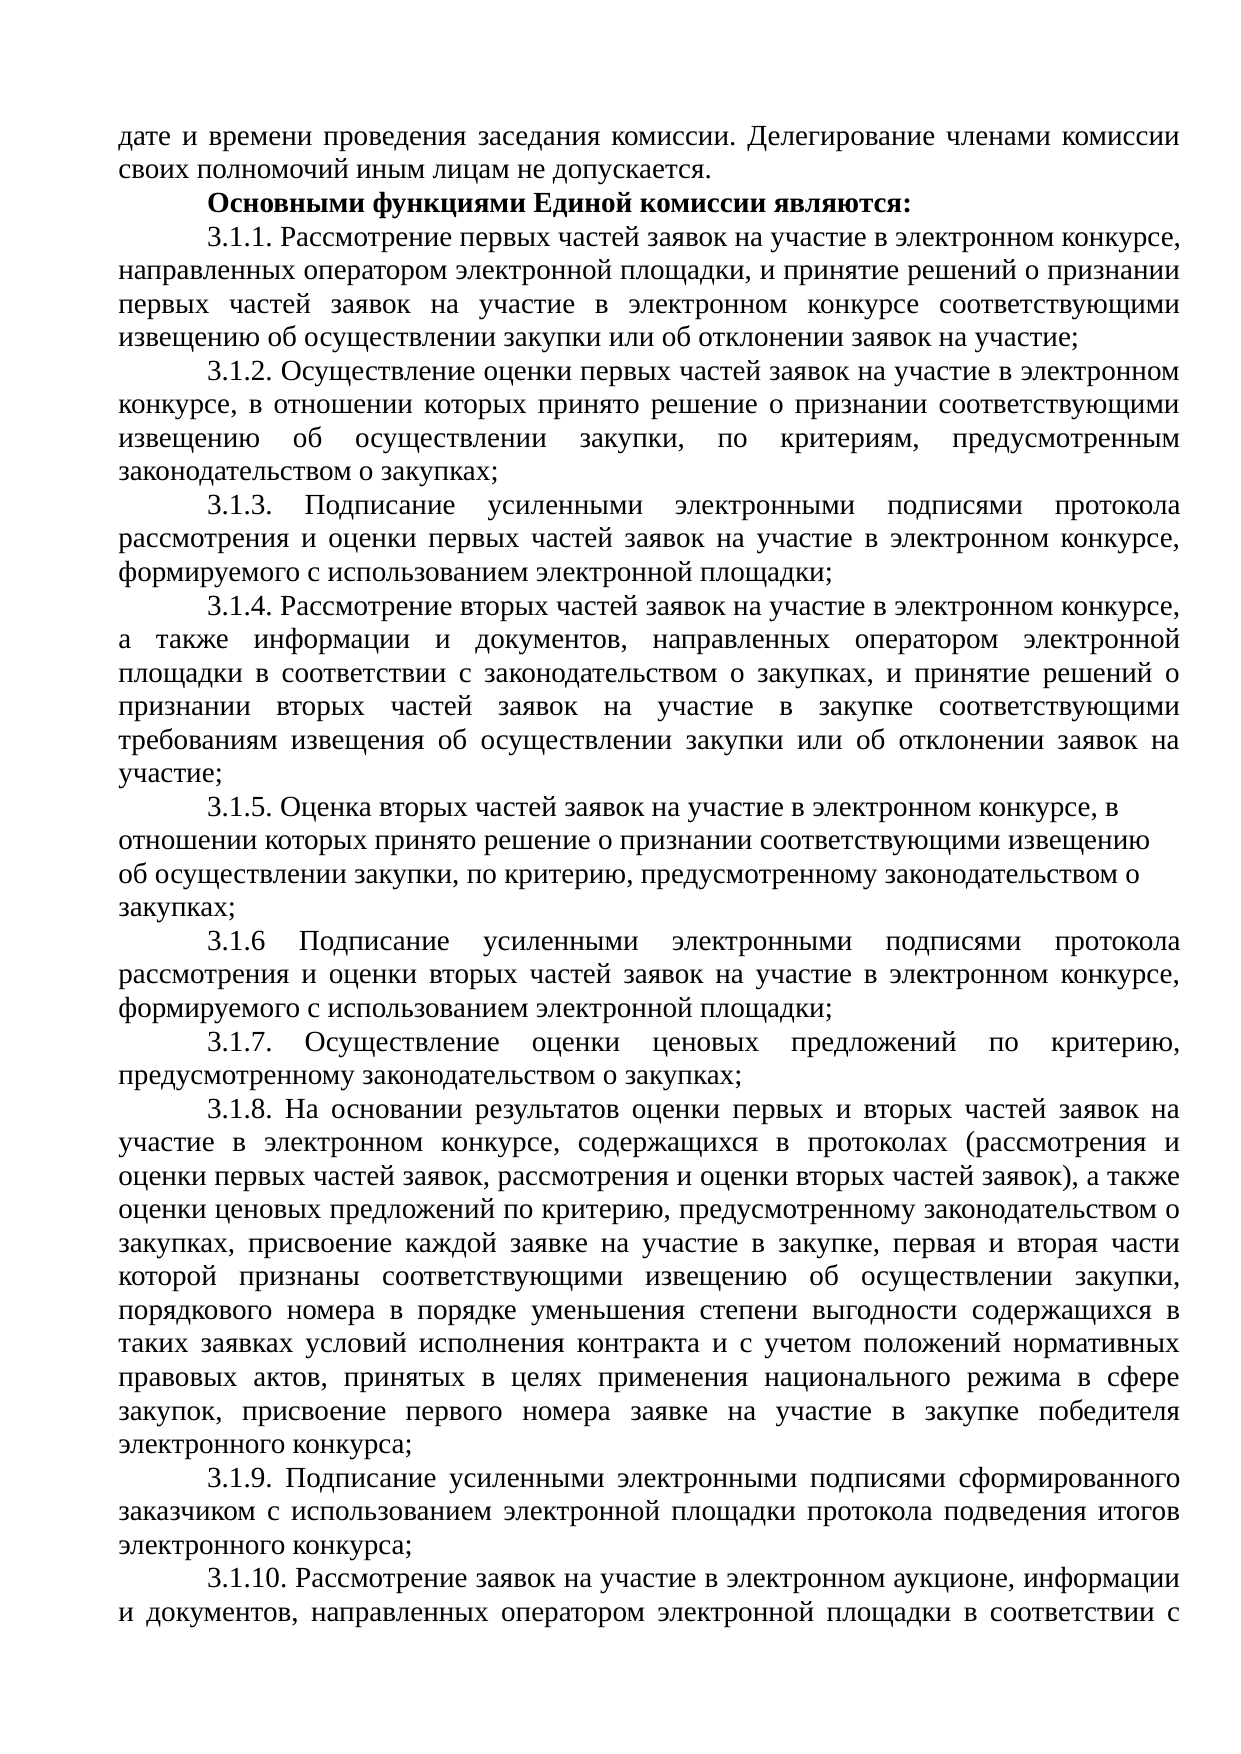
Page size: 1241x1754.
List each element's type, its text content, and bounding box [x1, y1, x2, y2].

text 3.1.1. Рассмотрение первых частей заявок на участие в электронном конкурсе, направленных оператором электронной площадки, и принятие решений о признании первых частей заявок на участие в электронном конкурсе соответствующими извещению об осуществлении закупки или об отклонении заявок на участие; [118, 219, 1181, 353]
text 3.1.3. Подписание усиленными электронными подписями протокола рассмотрения и оценки первых частей заявок на участие в электронном конкурсе, формируемого с использованием электронной площадки; [118, 487, 1181, 588]
text 3.1.10. Рассмотрение заявок на участие в электронном аукционе, информации и документов, направленных оператором электронной площадки в соответствии с [118, 1560, 1181, 1627]
text 3.1.2. Осуществление оценки первых частей заявок на участие в электронном конкурсе, в отношении которых принято решение о признании соответствующими извещению об осуществлении закупки, по критериям, предусмотренным законодательством о закупках; [118, 353, 1181, 487]
text дате и времени проведения заседания комиссии. Делегирование членами комиссии своих полномочий иным лицам не допускается. [118, 118, 1181, 185]
text 3.1.6 Подписание усиленными электронными подписями протокола рассмотрения и оценки вторых частей заявок на участие в электронном конкурсе, формируемого с использованием электронной площадки; [118, 923, 1181, 1024]
text 3.1.9. Подписание усиленными электронными подписями сформированного заказчиком с использованием электронной площадки протокола подведения итогов электронного конкурса; [118, 1460, 1181, 1560]
text 3.1.7. Осуществление оценки ценовых предложений по критерию, предусмотренному законодательством о закупках; [118, 1024, 1181, 1091]
text Основными функциями Единой комиссии являются: [118, 185, 1181, 219]
text 3.1.8. На основании результатов оценки первых и вторых частей заявок на участие в электронном конкурсе, содержащихся в протоколах (рассмотрения и оценки первых частей заявок, рассмотрения и оценки вторых частей заявок), а также оценки ценовых предложений по критерию, предусмотренному законодательством о закупках, присвоение каждой заявке на участие в закупке, первая и вторая части которой признаны соответствующими извещению об осуществлении закупки, порядкового номера в порядке уменьшения степени выгодности содержащихся в таких заявках условий исполнения контракта и с учетом положений нормативных правовых актов, принятых в целях применения национального режима в сфере закупок, присвоение первого номера заявке на участие в закупке победителя электронного конкурса; [118, 1091, 1181, 1460]
text 3.1.5. Оценка вторых частей заявок на участие в электронном конкурсе, в отношении которых принято решение о признании соответствующими извещению об осуществлении закупки, по критерию, предусмотренному законодательством о закупках; [118, 789, 1181, 923]
text 3.1.4. Рассмотрение вторых частей заявок на участие в электронном конкурсе, а также информации и документов, направленных оператором электронной площадки в соответствии с законодательством о закупках, и принятие решений о признании вторых частей заявок на участие в закупке соответствующими требованиям извещения об осуществлении закупки или об отклонении заявок на участие; [118, 588, 1181, 789]
